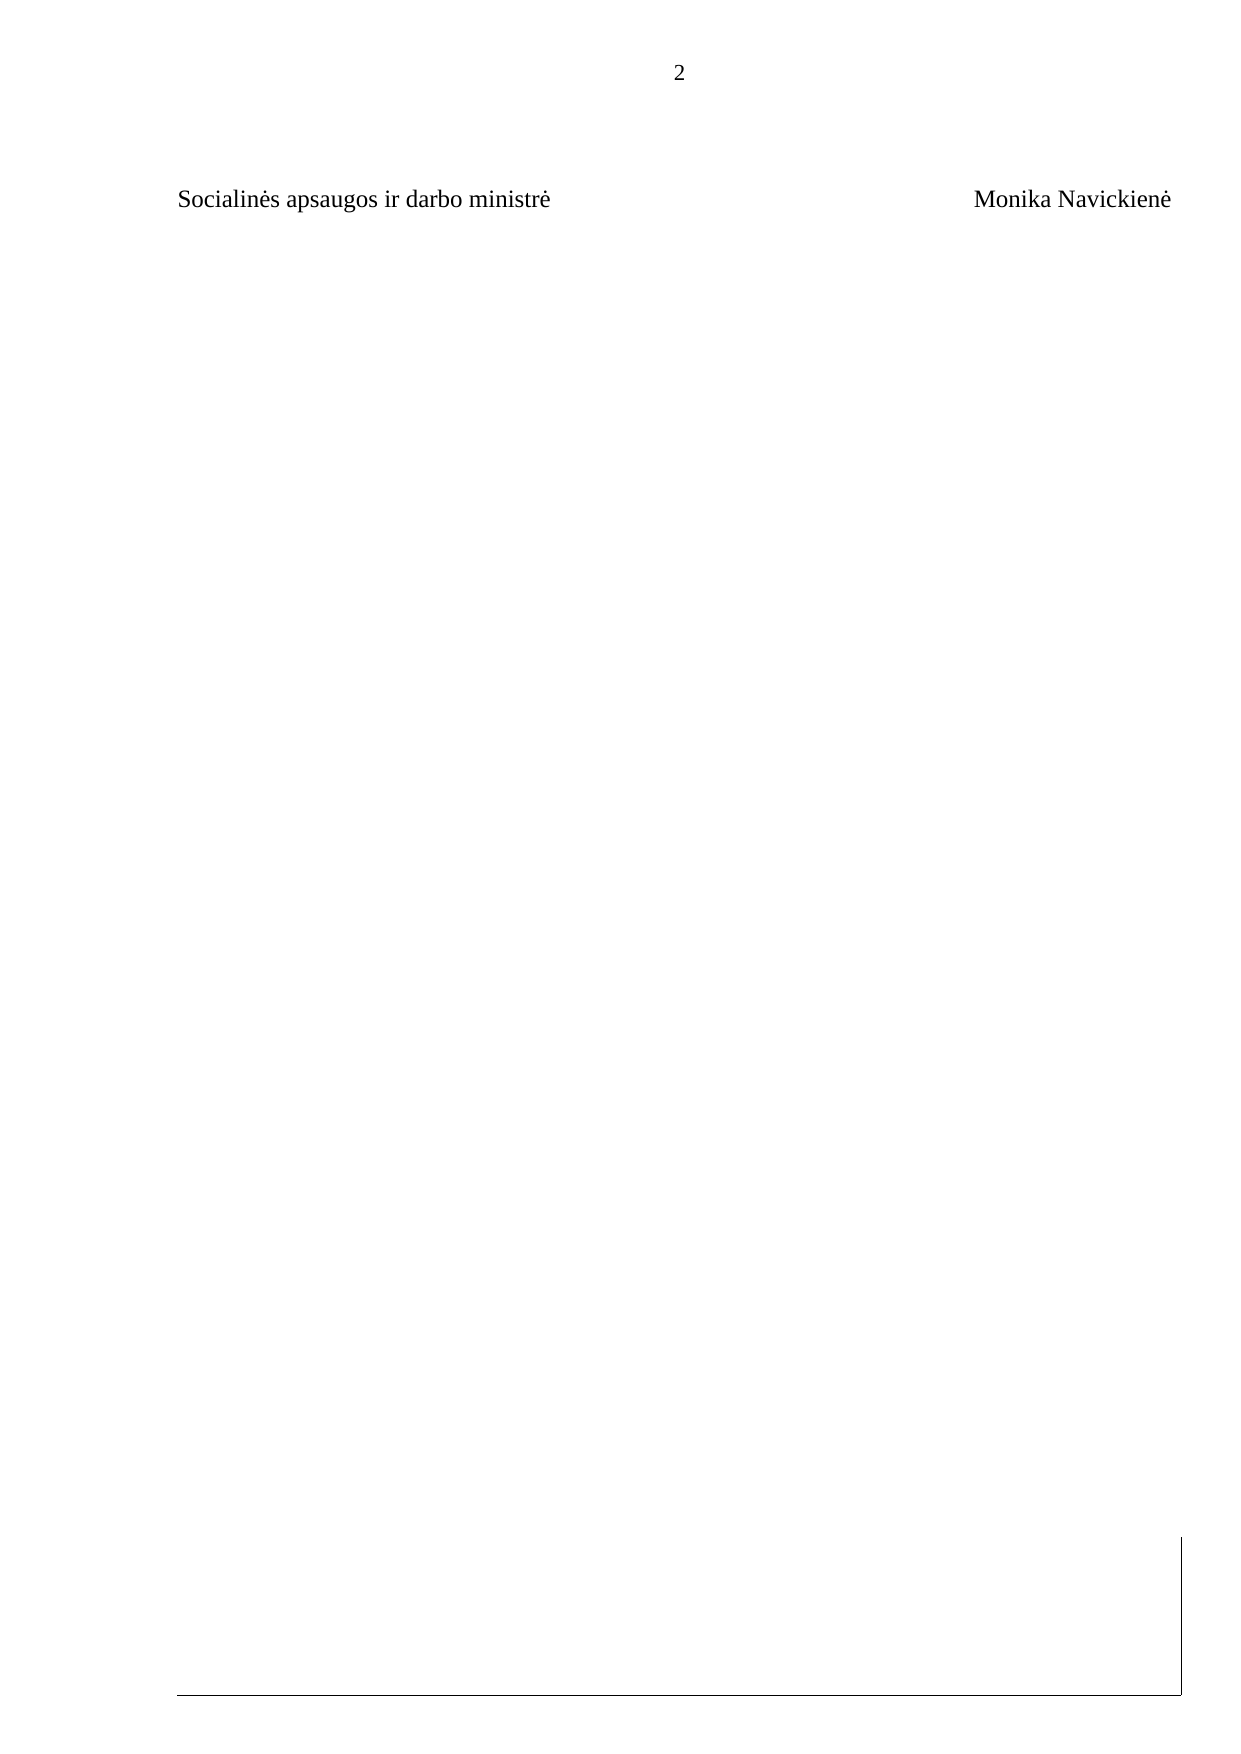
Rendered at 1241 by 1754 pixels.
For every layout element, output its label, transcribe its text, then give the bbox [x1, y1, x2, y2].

text Socialinės apsaugos ir darbo ministrė Monika Navickienė [177, 184, 1181, 213]
